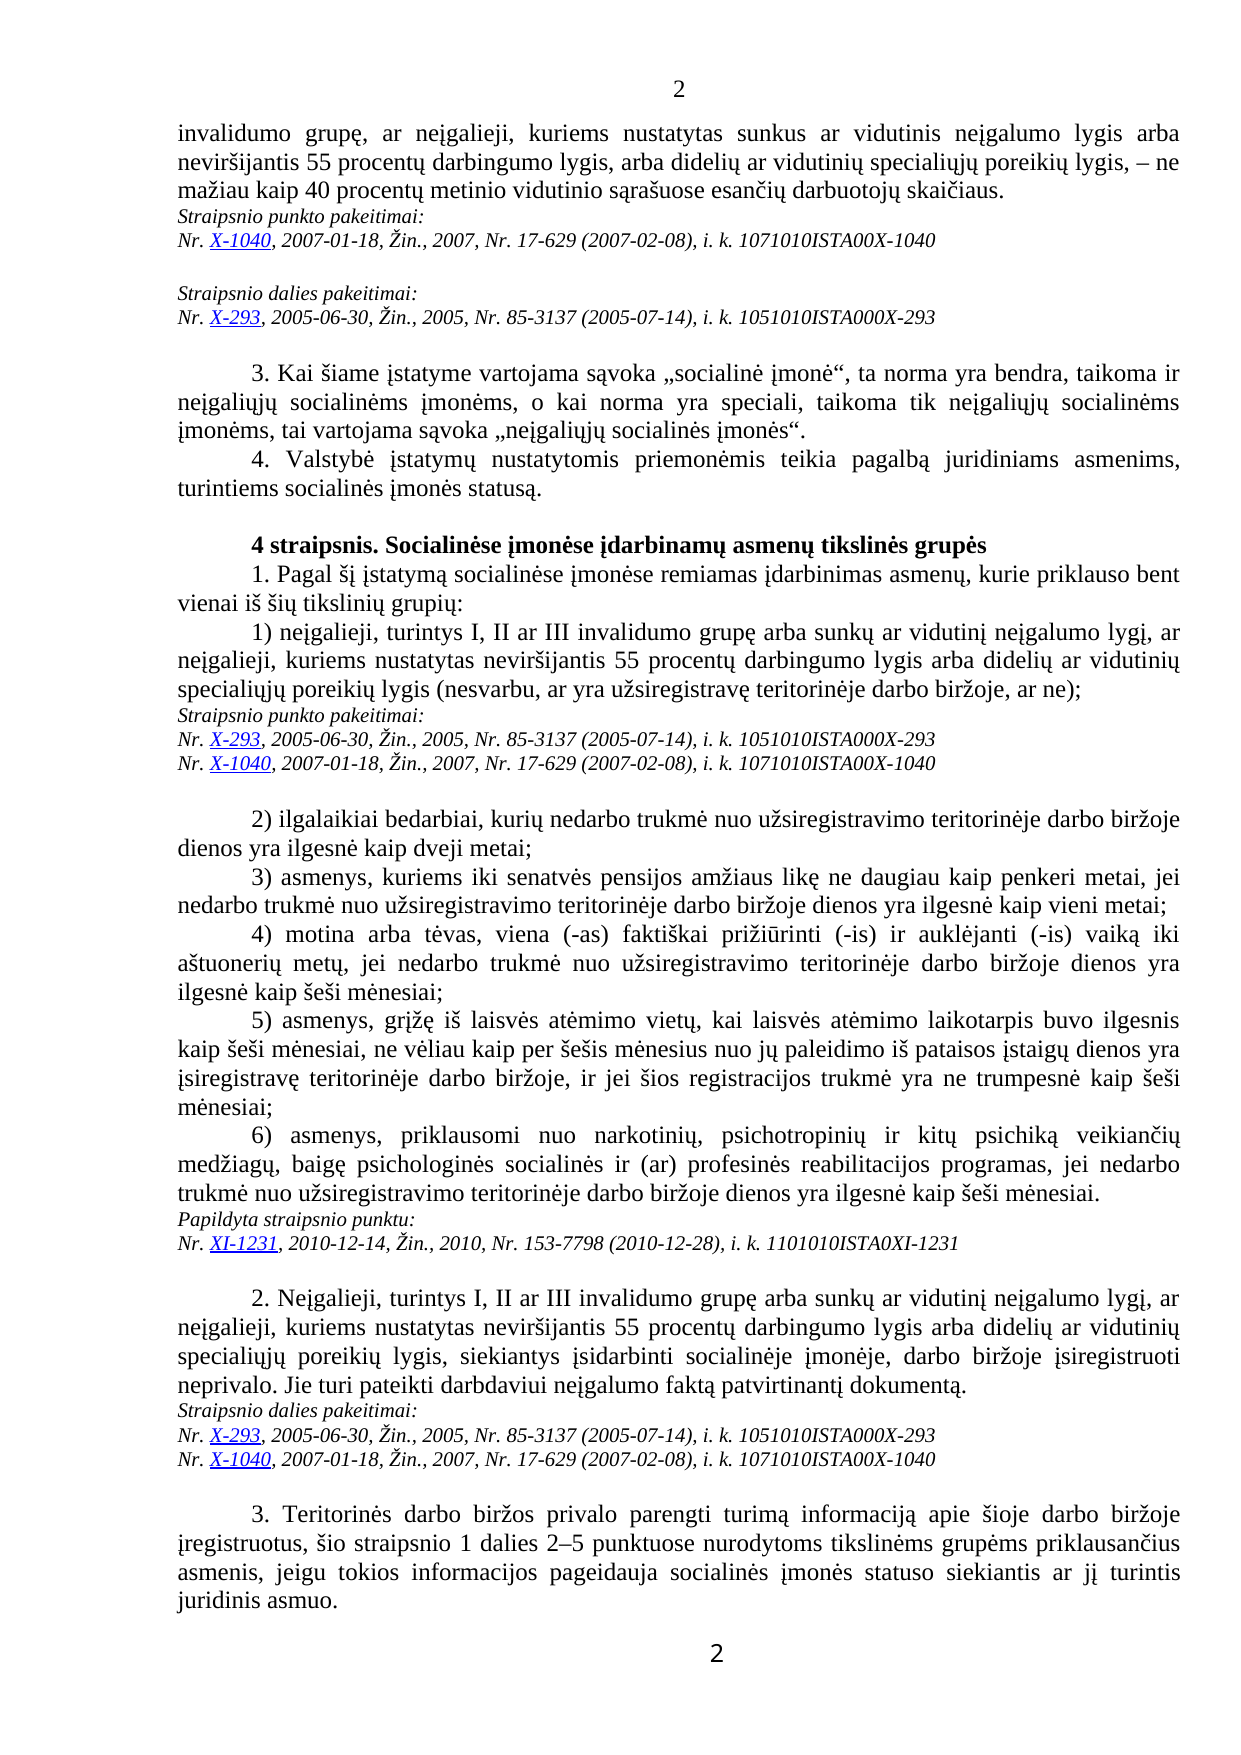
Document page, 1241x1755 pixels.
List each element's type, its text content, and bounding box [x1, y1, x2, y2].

text 3) asmenys, kuriems iki senatvės pensijos amžiaus likę ne daugiau kaip penkeri metai, jei nedarbo trukmė nuo užsiregistravimo teritorinėje darbo biržoje dienos yra ilgesnė kaip vieni metai; [177, 862, 1181, 919]
text Nr. X-1040, 2007-01-18, Žin., 2007, Nr. 17-629 (2007-02-08), i. k. 1071010ISTA00X-1040 [177, 1447, 1181, 1471]
text Nr. X-293, 2005-06-30, Žin., 2005, Nr. 85-3137 (2005-07-14), i. k. 1051010ISTA000X-293 [177, 1422, 1181, 1447]
text Nr. X-293, 2005-06-30, Žin., 2005, Nr. 85-3137 (2005-07-14), i. k. 1051010ISTA000X-293 [177, 727, 1181, 751]
text 1. Pagal šį įstatymą socialinėse įmonėse remiamas įdarbinimas asmenų, kurie priklauso bent vienai iš šių tikslinių grupių: [177, 559, 1181, 617]
text 2. Neįgalieji, turintys I, II ar III invalidumo grupę arba sunkų ar vidutinį neįgalumo lygį, ar neįgalieji, kuriems nustatytas neviršijantis 55 procentų darbingumo lygis arba didelių ar vidutinių specialiųjų poreikių lygis, siekiantys įsidarbinti socialinėje įmonėje, darbo biržoje įsiregistruoti neprivalo. Jie turi pateikti darbdaviui neįgalumo faktą patvirtinantį dokumentą. [177, 1283, 1181, 1398]
text 4) motina arba tėvas, viena (-as) faktiškai prižiūrinti (-is) ir auklėjanti (-is) vaiką iki aštuonerių metų, jei nedarbo trukmė nuo užsiregistravimo teritorinėje darbo biržoje dienos yra ilgesnė kaip šeši mėnesiai; [177, 919, 1181, 1005]
text Nr. XI-1231, 2010-12-14, Žin., 2010, Nr. 153-7798 (2010-12-28), i. k. 1101010ISTA0XI-1231 [177, 1231, 1181, 1255]
text 6) asmenys, priklausomi nuo narkotinių, psichotropinių ir kitų psichiką veikiančių medžiagų, baigę psichologinės socialinės ir (ar) profesinės reabilitacijos programas, jei nedarbo trukmė nuo užsiregistravimo teritorinėje darbo biržoje dienos yra ilgesnė kaip šeši mėnesiai. [177, 1120, 1181, 1207]
text 5) asmenys, grįžę iš laisvės atėmimo vietų, kai laisvės atėmimo laikotarpis buvo ilgesnis kaip šeši mėnesiai, ne vėliau kaip per šešis mėnesius nuo jų paleidimo iš pataisos įstaigų dienos yra įsiregistravę teritorinėje darbo biržoje, ir jei šios registracijos trukmė yra ne trumpesnė kaip šeši mėnesiai; [177, 1005, 1181, 1120]
text invalidumo grupę, ar neįgalieji, kuriems nustatytas sunkus ar vidutinis neįgalumo lygis arba neviršijantis 55 procentų darbingumo lygis, arba didelių ar vidutinių specialiųjų poreikių lygis, – ne mažiau kaip 40 procentų metinio vidutinio sąrašuose esančių darbuotojų skaičiaus. [177, 118, 1181, 204]
text 1) neįgalieji, turintys I, II ar III invalidumo grupę arba sunkų ar vidutinį neįgalumo lygį, ar neįgalieji, kuriems nustatytas neviršijantis 55 procentų darbingumo lygis arba didelių ar vidutinių specialiųjų poreikių lygis (nesvarbu, ar yra užsiregistravę teritorinėje darbo biržoje, ar ne); [177, 617, 1181, 703]
text Papildyta straipsnio punktu: [177, 1207, 1181, 1231]
text Straipsnio dalies pakeitimai: [177, 281, 1181, 305]
text Straipsnio punkto pakeitimai: [177, 204, 1181, 228]
text 4 straipsnis. Socialinėse įmonėse įdarbinamų asmenų tikslinės grupės [177, 531, 1181, 559]
text Nr. X-293, 2005-06-30, Žin., 2005, Nr. 85-3137 (2005-07-14), i. k. 1051010ISTA000X-293 [177, 305, 1181, 329]
text 4. Valstybė įstatymų nustatytomis priemonėmis teikia pagalbą juridiniams asmenims, turintiems socialinės įmonės statusą. [177, 444, 1181, 502]
text Nr. X-1040, 2007-01-18, Žin., 2007, Nr. 17-629 (2007-02-08), i. k. 1071010ISTA00X-1040 [177, 228, 1181, 252]
text Nr. X-1040, 2007-01-18, Žin., 2007, Nr. 17-629 (2007-02-08), i. k. 1071010ISTA00X-1040 [177, 751, 1181, 775]
text 3. Kai šiame įstatyme vartojama sąvoka „socialinė įmonė“, ta norma yra bendra, taikoma ir neįgaliųjų socialinėms įmonėms, o kai norma yra speciali, taikoma tik neįgaliųjų socialinėms įmonėms, tai vartojama sąvoka „neįgaliųjų socialinės įmonės“. [177, 358, 1181, 444]
text Straipsnio punkto pakeitimai: [177, 703, 1181, 727]
text 2) ilgalaikiai bedarbiai, kurių nedarbo trukmė nuo užsiregistravimo teritorinėje darbo biržoje dienos yra ilgesnė kaip dveji metai; [177, 804, 1181, 862]
text Straipsnio dalies pakeitimai: [177, 1398, 1181, 1422]
text 3. Teritorinės darbo biržos privalo parengti turimą informaciją apie šioje darbo biržoje įregistruotus, šio straipsnio 1 dalies 2–5 punktuose nurodytoms tikslinėms grupėms priklausančius asmenis, jeigu tokios informacijos pageidauja socialinės įmonės statuso siekiantis ar jį turintis juridinis asmuo. [177, 1499, 1181, 1614]
